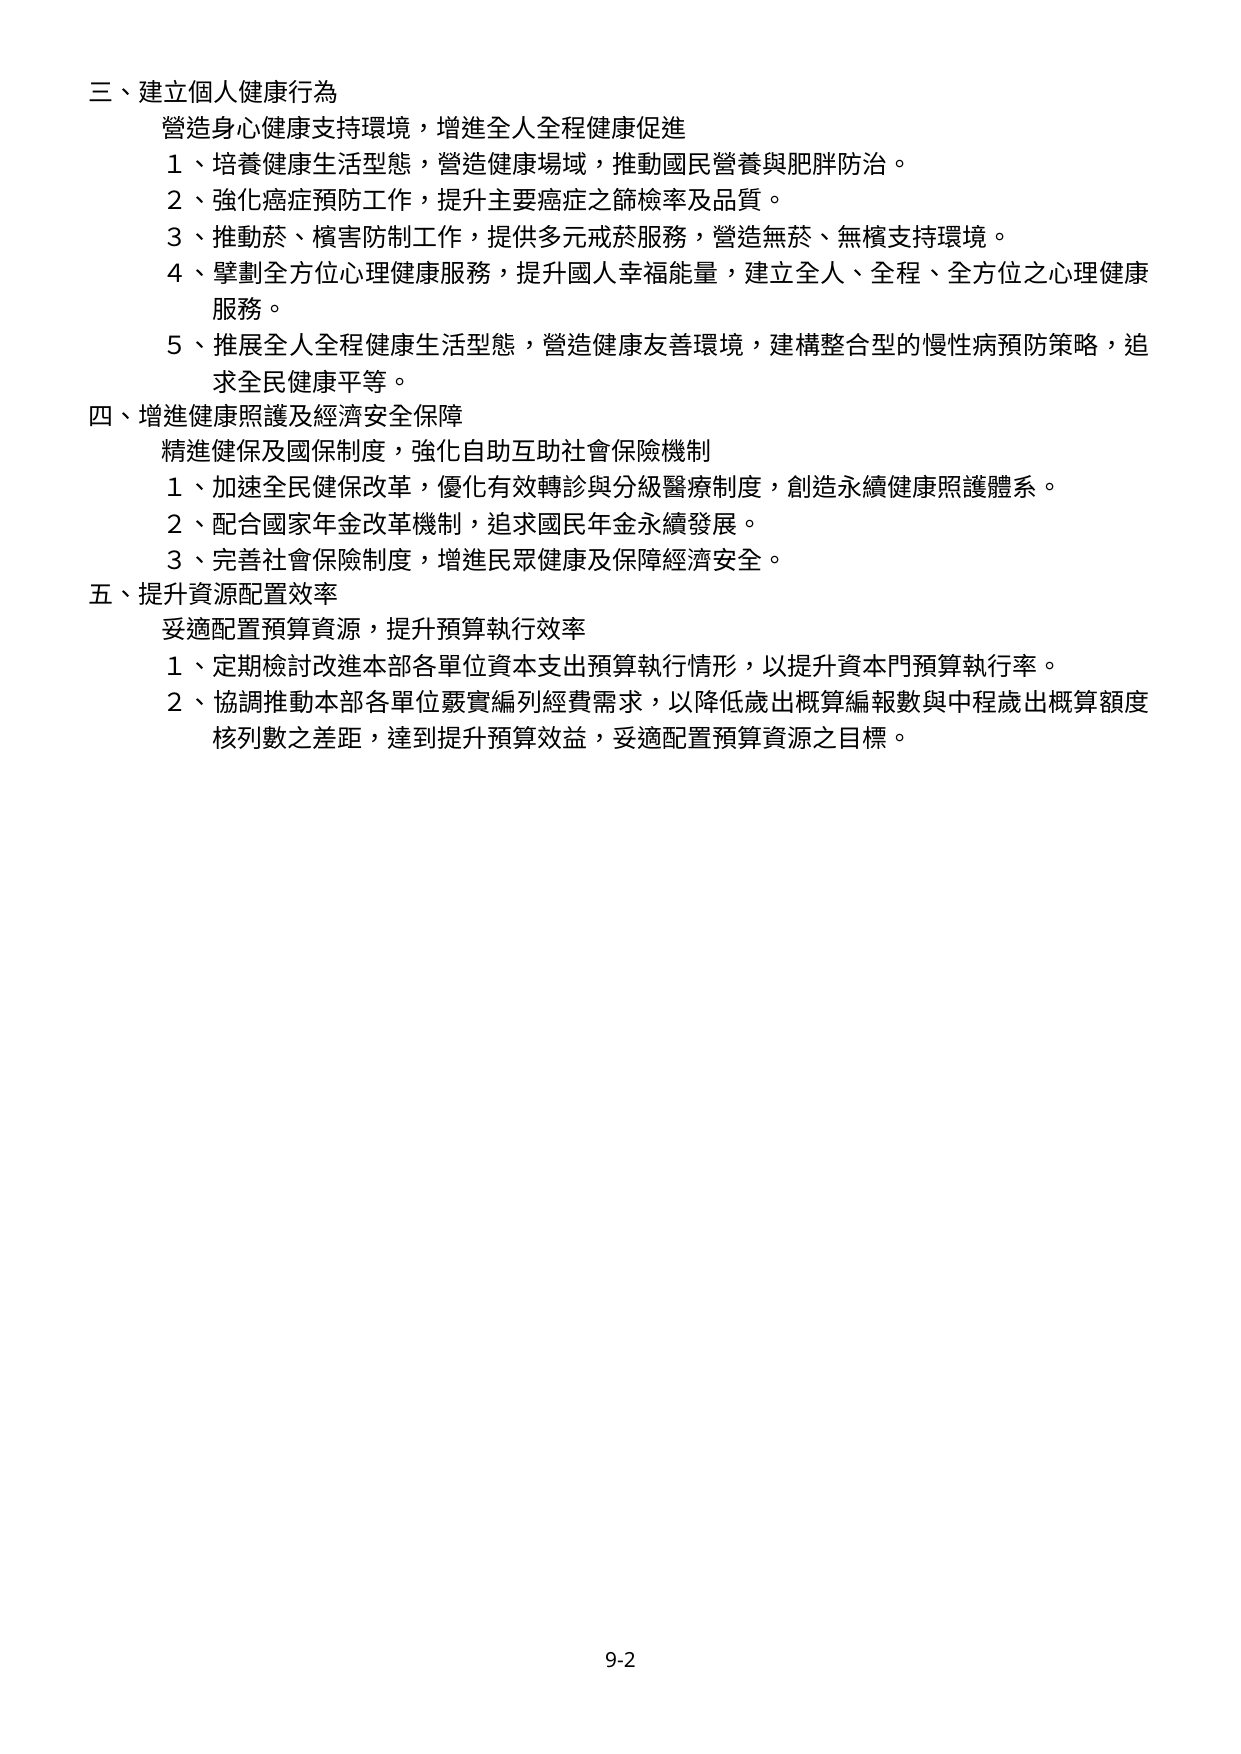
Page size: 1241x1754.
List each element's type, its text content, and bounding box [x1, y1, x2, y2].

text 妥適配置預算資源，提升預算執行效率 [161, 610, 1152, 646]
text 五、提升資源配置效率 [89, 577, 1152, 610]
text １、加速全民健保改革，優化有效轉診與分級醫療制度，創造永續健康照護體系。 [162, 468, 1152, 504]
text ２、配合國家年金改革機制，追求國民年金永續發展。 [162, 504, 1152, 540]
text ３、推動菸、檳害防制工作，提供多元戒菸服務，營造無菸、無檳支持環境。 [162, 217, 1152, 253]
text １、培養健康生活型態，營造健康場域，推動國民營養與肥胖防治。 [162, 144, 1152, 181]
text 營造身心健康支持環境，增進全人全程健康促進 [161, 108, 1152, 144]
text ２、協調推動本部各單位覈實編列經費需求，以降低歲出概算編報數與中程歲出概算額度核列數之差距，達到提升預算效益，妥適配置預算資源之目標。 [162, 682, 1152, 755]
text １、定期檢討改進本部各單位資本支出預算執行情形，以提升資本門預算執行率。 [162, 646, 1152, 682]
text ４、擘劃全方位心理健康服務，提升國人幸福能量，建立全人、全程、全方位之心理健康服務。 [162, 253, 1152, 326]
text 三、建立個人健康行為 [89, 75, 1152, 108]
text 四、增進健康照護及經濟安全保障 [89, 398, 1152, 432]
text ２、強化癌症預防工作，提升主要癌症之篩檢率及品質。 [162, 181, 1152, 217]
text ５、推展全人全程健康生活型態，營造健康友善環境，建構整合型的慢性病預防策略，追求全民健康平等。 [162, 326, 1152, 398]
text 精進健保及國保制度，強化自助互助社會保險機制 [161, 432, 1152, 468]
text ３、完善社會保險制度，增進民眾健康及保障經濟安全。 [162, 540, 1152, 577]
